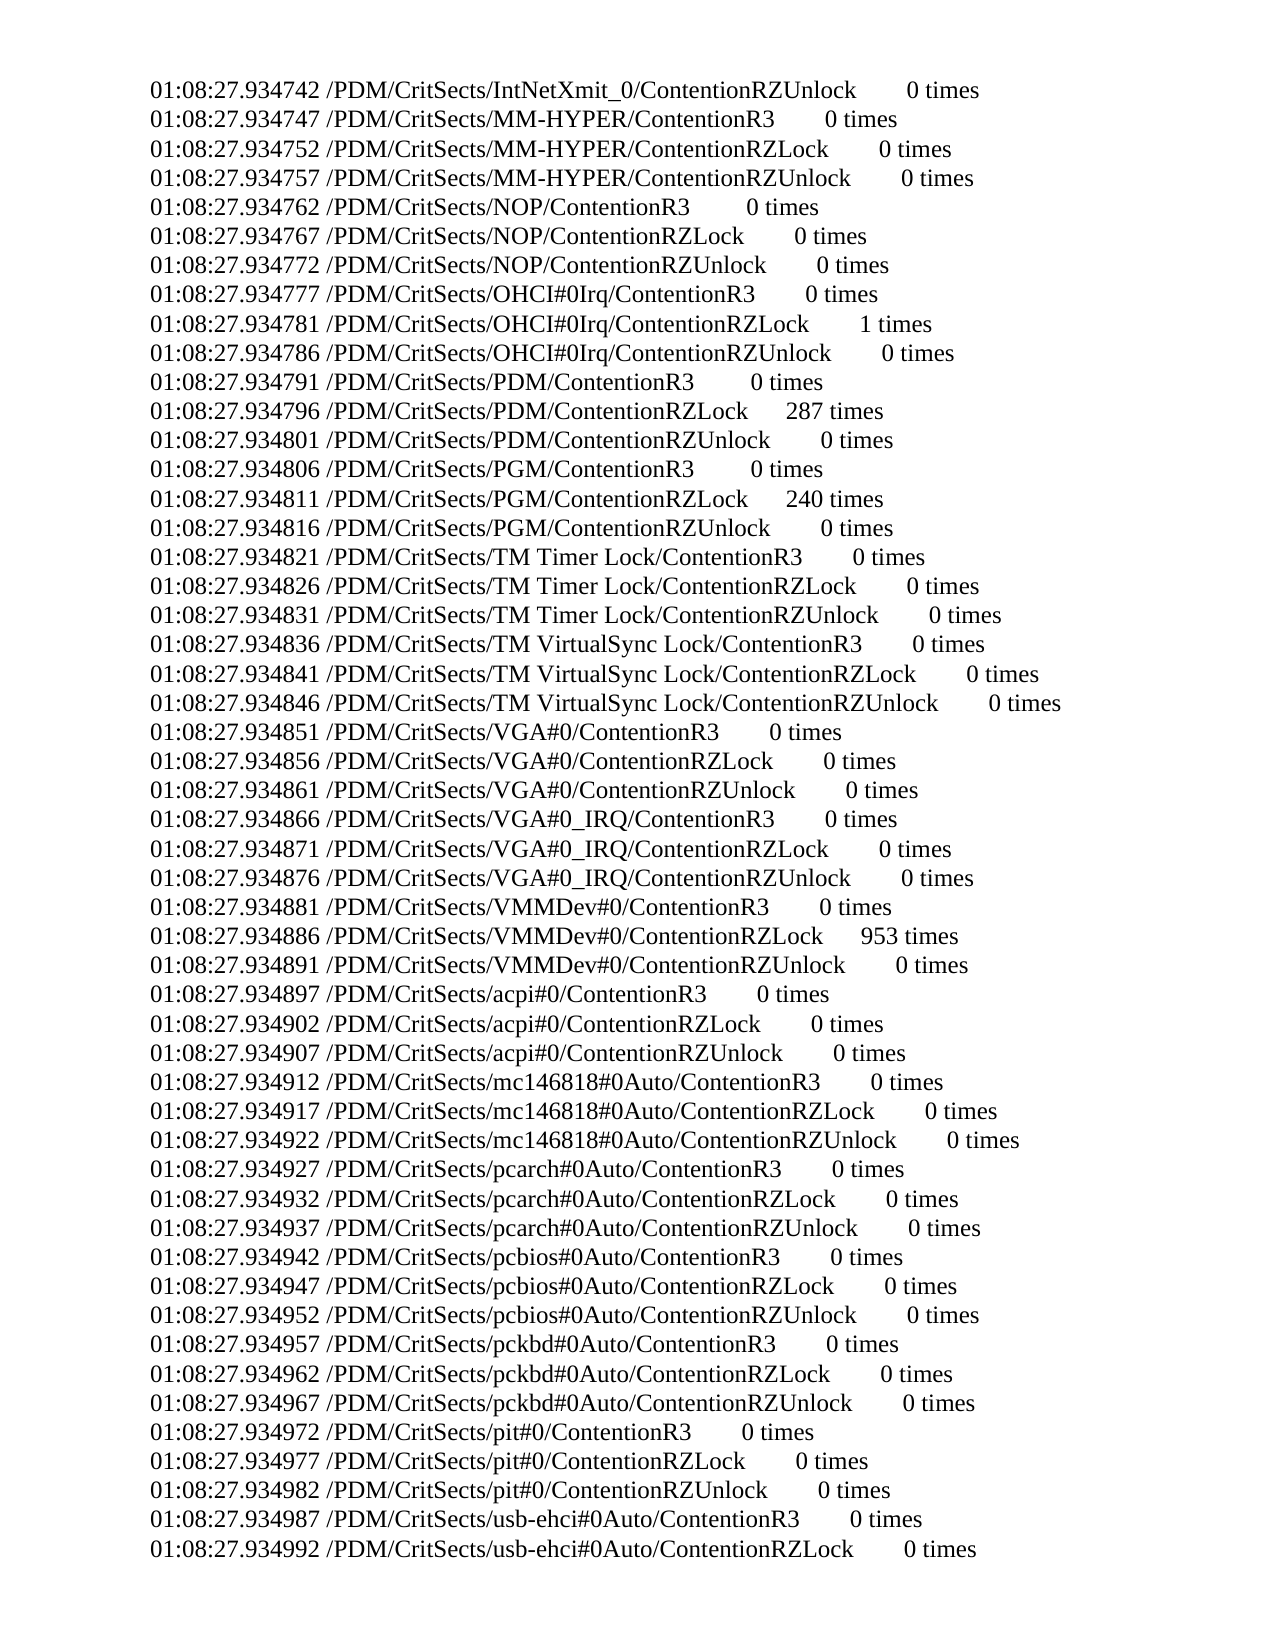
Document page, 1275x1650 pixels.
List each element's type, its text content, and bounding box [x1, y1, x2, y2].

text 01:08:27.934826 /PDM/CritSects/TM Timer Lock/ContentionRZLock 0 times [150, 571, 1125, 600]
text 01:08:27.934796 /PDM/CritSects/PDM/ContentionRZLock 287 times [150, 396, 1125, 425]
text 01:08:27.934902 /PDM/CritSects/acpi#0/ContentionRZLock 0 times [150, 1008, 1125, 1037]
text 01:08:27.934942 /PDM/CritSects/pcbios#0Auto/ContentionR3 0 times [150, 1242, 1125, 1271]
text 01:08:27.934932 /PDM/CritSects/pcarch#0Auto/ContentionRZLock 0 times [150, 1183, 1125, 1212]
text 01:08:27.934927 /PDM/CritSects/pcarch#0Auto/ContentionR3 0 times [150, 1154, 1125, 1183]
text 01:08:27.934861 /PDM/CritSects/VGA#0/ContentionRZUnlock 0 times [150, 775, 1125, 804]
text 01:08:27.934876 /PDM/CritSects/VGA#0_IRQ/ContentionRZUnlock 0 times [150, 862, 1125, 892]
text 01:08:27.934747 /PDM/CritSects/MM-HYPER/ContentionR3 0 times [150, 104, 1125, 133]
text 01:08:27.934801 /PDM/CritSects/PDM/ContentionRZUnlock 0 times [150, 425, 1125, 454]
text 01:08:27.934762 /PDM/CritSects/NOP/ContentionR3 0 times [150, 192, 1125, 221]
text 01:08:27.934816 /PDM/CritSects/PGM/ContentionRZUnlock 0 times [150, 512, 1125, 542]
text 01:08:27.934886 /PDM/CritSects/VMMDev#0/ContentionRZLock 953 times [150, 921, 1125, 950]
text 01:08:27.934851 /PDM/CritSects/VGA#0/ContentionR3 0 times [150, 717, 1125, 746]
text 01:08:27.934836 /PDM/CritSects/TM VirtualSync Lock/ContentionR3 0 times [150, 629, 1125, 658]
text 01:08:27.934791 /PDM/CritSects/PDM/ContentionR3 0 times [150, 367, 1125, 396]
text 01:08:27.934811 /PDM/CritSects/PGM/ContentionRZLock 240 times [150, 483, 1125, 512]
text 01:08:27.934752 /PDM/CritSects/MM-HYPER/ContentionRZLock 0 times [150, 133, 1125, 162]
text 01:08:27.934821 /PDM/CritSects/TM Timer Lock/ContentionR3 0 times [150, 542, 1125, 571]
text 01:08:27.934846 /PDM/CritSects/TM VirtualSync Lock/ContentionRZUnlock 0 times [150, 687, 1125, 717]
text 01:08:27.934866 /PDM/CritSects/VGA#0_IRQ/ContentionR3 0 times [150, 804, 1125, 833]
text 01:08:27.934937 /PDM/CritSects/pcarch#0Auto/ContentionRZUnlock 0 times [150, 1212, 1125, 1242]
text 01:08:27.934742 /PDM/CritSects/IntNetXmit_0/ContentionRZUnlock 0 times [150, 75, 1125, 104]
text 01:08:27.934781 /PDM/CritSects/OHCI#0Irq/ContentionRZLock 1 times [150, 308, 1125, 337]
text 01:08:27.934987 /PDM/CritSects/usb-ehci#0Auto/ContentionR3 0 times [150, 1504, 1125, 1533]
text 01:08:27.934897 /PDM/CritSects/acpi#0/ContentionR3 0 times [150, 979, 1125, 1008]
text 01:08:27.934777 /PDM/CritSects/OHCI#0Irq/ContentionR3 0 times [150, 279, 1125, 308]
text 01:08:27.934806 /PDM/CritSects/PGM/ContentionR3 0 times [150, 454, 1125, 483]
text 01:08:27.934772 /PDM/CritSects/NOP/ContentionRZUnlock 0 times [150, 250, 1125, 279]
text 01:08:27.934907 /PDM/CritSects/acpi#0/ContentionRZUnlock 0 times [150, 1037, 1125, 1067]
text 01:08:27.934831 /PDM/CritSects/TM Timer Lock/ContentionRZUnlock 0 times [150, 600, 1125, 629]
text 01:08:27.934871 /PDM/CritSects/VGA#0_IRQ/ContentionRZLock 0 times [150, 833, 1125, 862]
text 01:08:27.934881 /PDM/CritSects/VMMDev#0/ContentionR3 0 times [150, 892, 1125, 921]
text 01:08:27.934912 /PDM/CritSects/mc146818#0Auto/ContentionR3 0 times [150, 1067, 1125, 1096]
text 01:08:27.934972 /PDM/CritSects/pit#0/ContentionR3 0 times [150, 1417, 1125, 1446]
text 01:08:27.934841 /PDM/CritSects/TM VirtualSync Lock/ContentionRZLock 0 times [150, 658, 1125, 687]
text 01:08:27.934977 /PDM/CritSects/pit#0/ContentionRZLock 0 times [150, 1446, 1125, 1475]
text 01:08:27.934767 /PDM/CritSects/NOP/ContentionRZLock 0 times [150, 221, 1125, 250]
text 01:08:27.934992 /PDM/CritSects/usb-ehci#0Auto/ContentionRZLock 0 times [150, 1533, 1125, 1562]
text 01:08:27.934952 /PDM/CritSects/pcbios#0Auto/ContentionRZUnlock 0 times [150, 1300, 1125, 1329]
text 01:08:27.934856 /PDM/CritSects/VGA#0/ContentionRZLock 0 times [150, 746, 1125, 775]
text 01:08:27.934786 /PDM/CritSects/OHCI#0Irq/ContentionRZUnlock 0 times [150, 337, 1125, 367]
text 01:08:27.934891 /PDM/CritSects/VMMDev#0/ContentionRZUnlock 0 times [150, 950, 1125, 979]
text 01:08:27.934962 /PDM/CritSects/pckbd#0Auto/ContentionRZLock 0 times [150, 1358, 1125, 1387]
text 01:08:27.934757 /PDM/CritSects/MM-HYPER/ContentionRZUnlock 0 times [150, 162, 1125, 192]
text 01:08:27.934967 /PDM/CritSects/pckbd#0Auto/ContentionRZUnlock 0 times [150, 1387, 1125, 1417]
text 01:08:27.934947 /PDM/CritSects/pcbios#0Auto/ContentionRZLock 0 times [150, 1271, 1125, 1300]
text 01:08:27.934982 /PDM/CritSects/pit#0/ContentionRZUnlock 0 times [150, 1475, 1125, 1504]
text 01:08:27.934917 /PDM/CritSects/mc146818#0Auto/ContentionRZLock 0 times [150, 1096, 1125, 1125]
text 01:08:27.934957 /PDM/CritSects/pckbd#0Auto/ContentionR3 0 times [150, 1329, 1125, 1358]
text 01:08:27.934922 /PDM/CritSects/mc146818#0Auto/ContentionRZUnlock 0 times [150, 1125, 1125, 1154]
